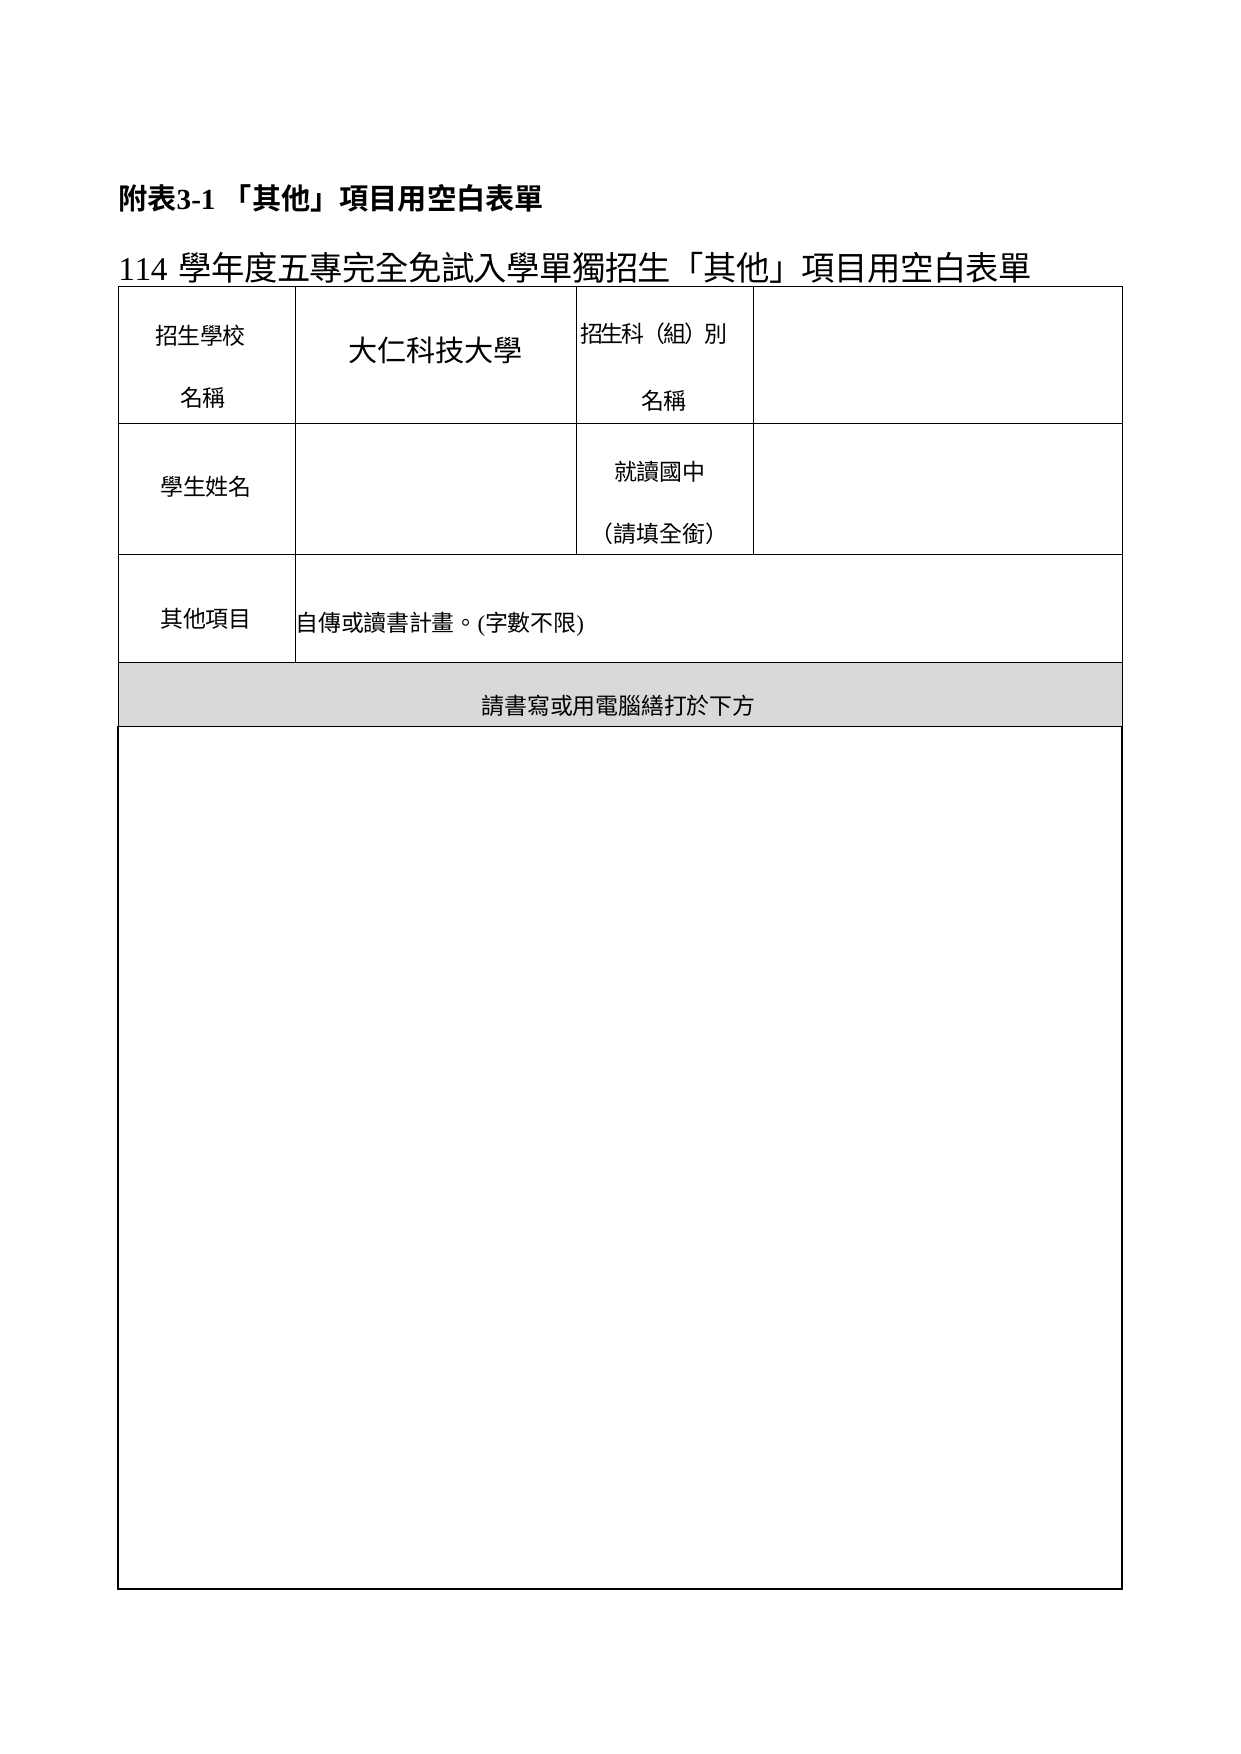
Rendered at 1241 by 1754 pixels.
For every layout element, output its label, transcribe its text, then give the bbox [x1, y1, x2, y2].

table_header 大仁科技大學 [296, 287, 576, 423]
table_header 招生學校名稱 [119, 287, 295, 423]
table_header [754, 287, 1122, 423]
table_cell 就讀國中 （請填全銜） [577, 424, 753, 554]
table_cell [119, 727, 1121, 1588]
text 附表3-1 「其他」項目用空白表單 [118, 155, 1137, 218]
table_cell 其他項目 [119, 555, 295, 662]
table_cell [754, 424, 1122, 554]
table_cell 請書寫或用電腦繕打於下方 [119, 663, 1122, 726]
table_cell 學生姓名 [119, 424, 295, 554]
table_cell 自傳或讀書計畫。(字數不限) [296, 555, 1122, 662]
table_cell [296, 424, 576, 554]
table_header 招生科（組）別名稱 [577, 287, 753, 423]
text 114 學年度五專完全免試入學單獨招生「其他」項目用空白表單 [118, 224, 1137, 286]
